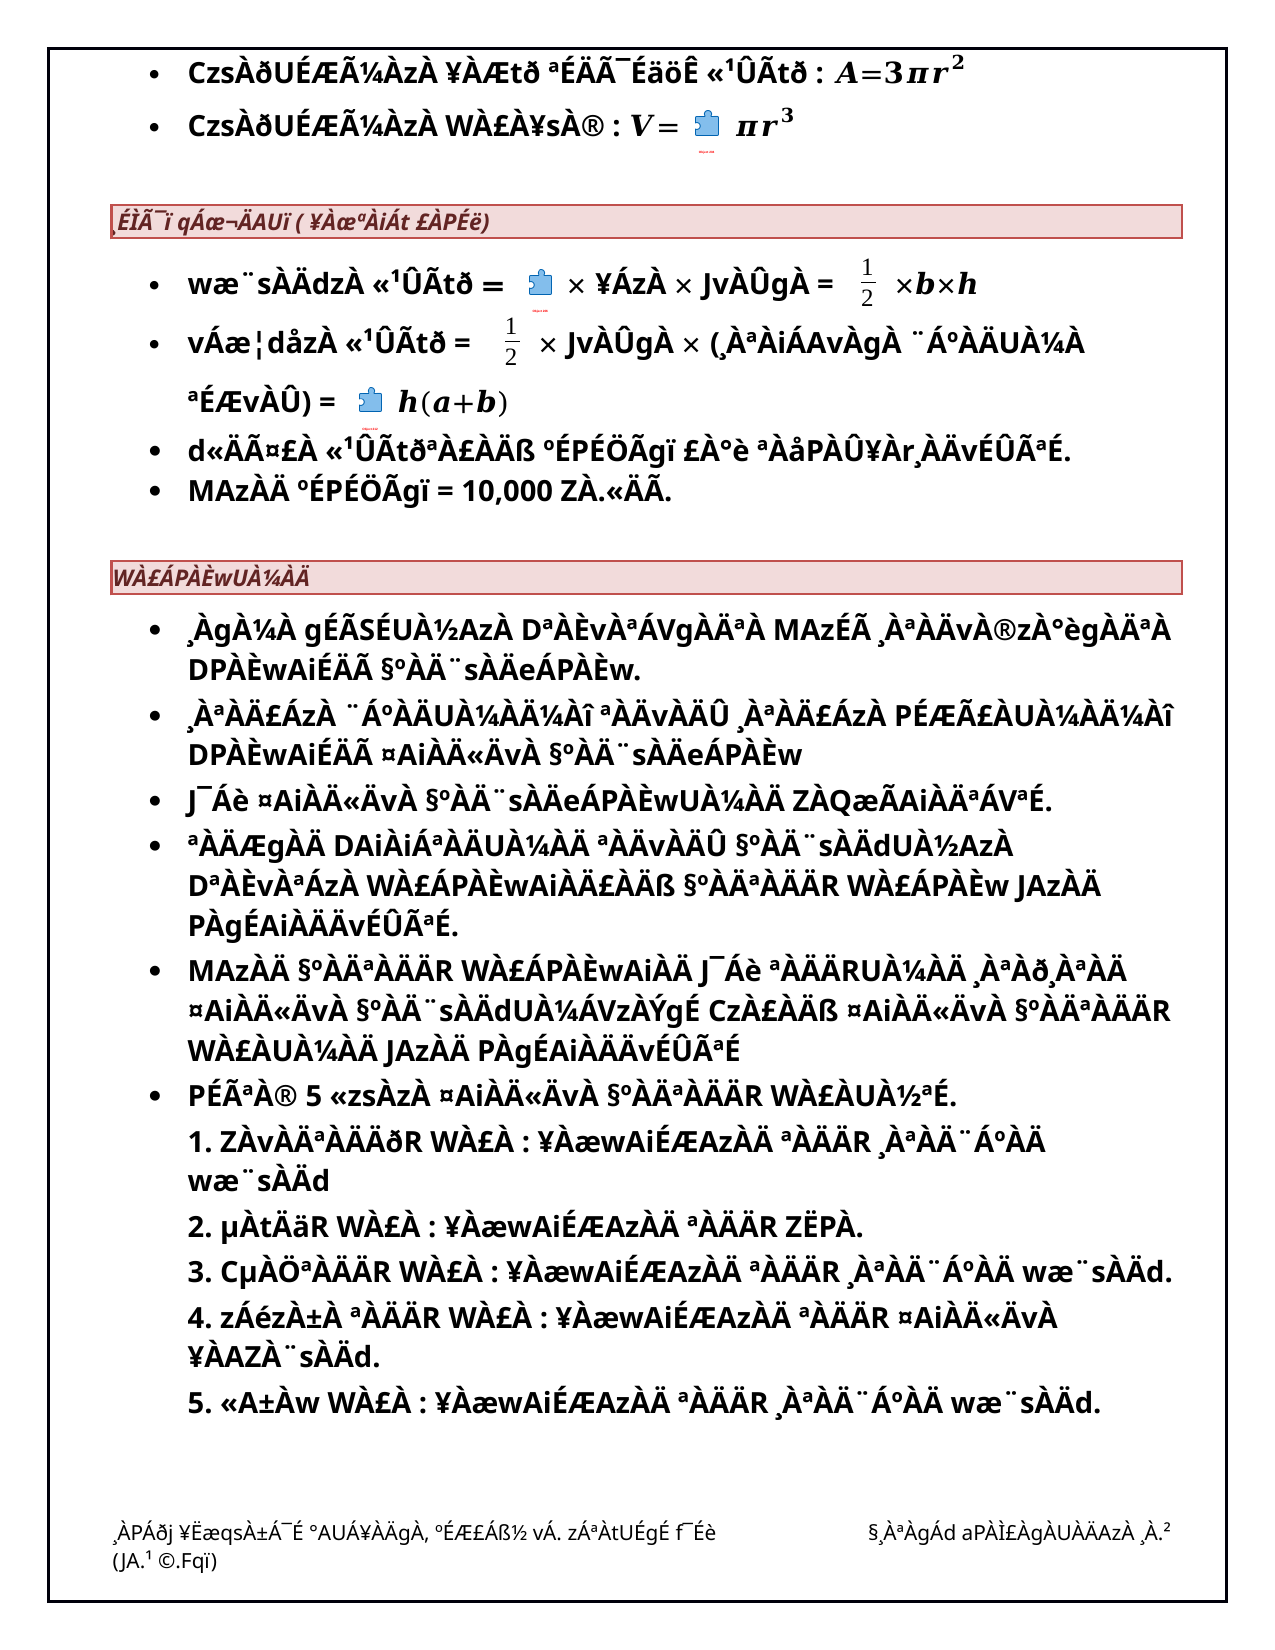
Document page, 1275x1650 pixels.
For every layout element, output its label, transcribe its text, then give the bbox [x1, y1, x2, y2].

list d«ÄÃ¤£À «¹ÛÃtðªÀ£ÀÄß ºÉPÉÖÃgï £À°è ªÀåPÀÛ¥Àr¸ÀÄvÉÛÃªÉ. [150, 431, 1181, 470]
list J¯Áè ¤AiÀÄ«ÄvÀ §ºÀÄ¨sÀÄeÁPÀÈwUÀ¼ÀÄ ZÀQæÃAiÀÄªÁVªÉ. [150, 780, 1181, 820]
list ªÀÄÆgÀÄ DAiÀiÁªÀÄUÀ¼ÀÄ ªÀÄvÀÄÛ §ºÀÄ¨sÀÄdUÀ½AzÀ DªÀÈvÀªÁzÀ WÀ£ÁPÀÈwAiÀÄ£ÀÄß §ºÀÄªÀÄÄR WÀ£ÁPÀÈw JAzÀÄ PÀgÉAiÀÄÄvÉÛÃªÉ. [150, 826, 1181, 944]
list CzsÀðUÉÆÃ¼ÀzÀ ¥ÀÆtð ªÉÄÃ¯ÉäöÊ «¹ÛÃtð : 𝑨=𝟑𝝅𝒓𝟐 [150, 50, 1181, 92]
list MAzÀÄ ºÉPÉÖÃgï = 10,000 ZÀ.«ÄÃ. [150, 470, 1181, 510]
list ¸ÀªÀÄ£ÁzÀ ¨ÁºÀÄUÀ¼ÀÄ¼Àî ªÀÄvÀÄÛ ¸ÀªÀÄ£ÁzÀ PÉÆÃ£ÀUÀ¼ÀÄ¼Àî DPÀÈwAiÉÄÃ ¤AiÀÄ«ÄvÀ §ºÀÄ¨sÀÄeÁPÀÈw [150, 695, 1181, 774]
text 3. CμÀÖªÀÄÄR WÀ£À : ¥ÀæwAiÉÆAzÀÄ ªÀÄÄR ¸ÀªÀÄ¨ÁºÀÄ wæ¨sÀÄd. [187, 1252, 1181, 1291]
list PÉÃªÀ® 5 «zsÀzÀ ¤AiÀÄ«ÄvÀ §ºÀÄªÀÄÄR WÀ£ÀUÀ½ªÉ. [150, 1075, 1181, 1115]
text 4. zÁézÀ±À ªÀÄÄR WÀ£À : ¥ÀæwAiÉÆAzÀÄ ªÀÄÄR ¤AiÀÄ«ÄvÀ ¥ÀAZÀ¨sÀÄd. [187, 1297, 1181, 1376]
text 2. μÀtÄäR WÀ£À : ¥ÀæwAiÉÆAzÀÄ ªÀÄÄR ZËPÀ. [187, 1206, 1181, 1246]
subtitle WÀ£ÁPÀÈwUÀ¼ÀÄ [113, 562, 1181, 593]
list CzsÀðUÉÆÃ¼ÀzÀ WÀ£À¥sÀ® : 𝑽=𝝅𝒓𝟑 [150, 95, 1181, 154]
list vÁæ¦dåzÀ «¹ÛÃtð = × JvÀÛgÀ × (¸ÀªÀiÁAvÀgÀ ¨ÁºÀÄUÀ¼À ªÉÆvÀÛ) = 𝒉(𝒂+𝒃) [150, 313, 1181, 431]
text 5. «A±Àw WÀ£À : ¥ÀæwAiÉÆAzÀÄ ªÀÄÄR ¸ÀªÀÄ¨ÁºÀÄ wæ¨sÀÄd. [187, 1382, 1181, 1422]
list MAzÀÄ §ºÀÄªÀÄÄR WÀ£ÁPÀÈwAiÀÄ J¯Áè ªÀÄÄRUÀ¼ÀÄ ¸ÀªÀð¸ÀªÀÄ ¤AiÀÄ«ÄvÀ §ºÀÄ¨sÀÄdUÀ¼ÁVzÀÝgÉ CzÀ£ÀÄß ¤AiÀÄ«ÄvÀ §ºÀÄªÀÄÄR WÀ£ÀUÀ¼ÀÄ JAzÀÄ PÀgÉAiÀÄÄvÉÛÃªÉ [150, 950, 1181, 1069]
list ¸ÀgÀ¼À gÉÃSÉUÀ½AzÀ DªÀÈvÀªÁVgÀÄªÀ MAzÉÃ ¸ÀªÀÄvÀ®zÀ°ègÀÄªÀ DPÀÈwAiÉÄÃ §ºÀÄ¨sÀÄeÁPÀÈw. [150, 609, 1181, 689]
subtitle ¸ÉÌÃ¯ï qÁæ¬ÄAUï ( ¥ÀæªÀiÁt £ÀPÉë) [113, 206, 1181, 237]
list wæ¨sÀÄdzÀ «¹ÛÃtð = × ¥ÁzÀ × JvÀÛgÀ = ×𝒃×𝒉 [150, 254, 1181, 313]
text 1. ZÀvÀÄªÀÄÄðR WÀ£À : ¥ÀæwAiÉÆAzÀÄ ªÀÄÄR ¸ÀªÀÄ¨ÁºÀÄ wæ¨sÀÄd [187, 1121, 1181, 1200]
